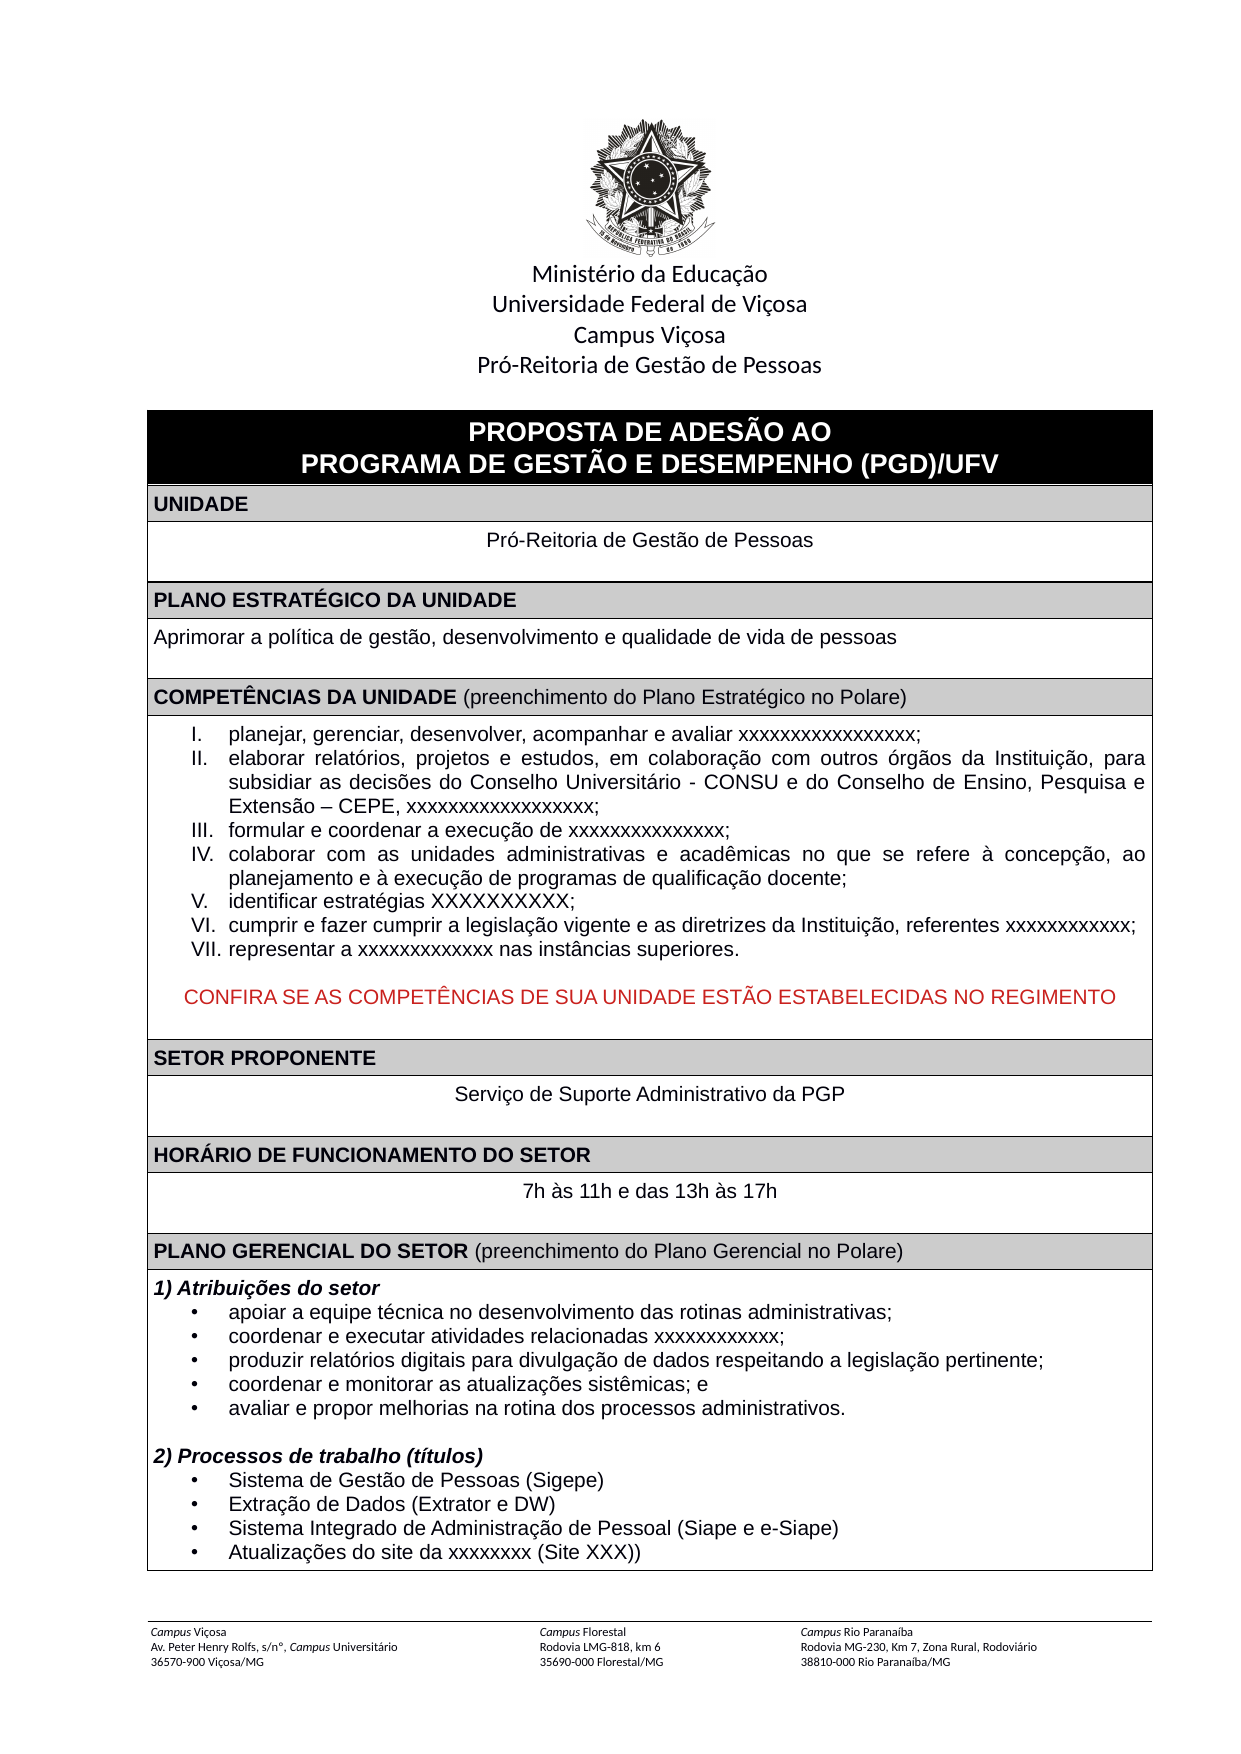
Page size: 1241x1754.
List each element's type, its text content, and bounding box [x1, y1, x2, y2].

table_cell UNIDADE [148, 486, 1152, 521]
picture [583, 118, 717, 258]
table_cell SETOR PROPONENTE [148, 1040, 1152, 1075]
table_header PROPOSTA DE ADESÃO AO PROGRAMA DE GESTÃO E DESEMPENHO (PGD)/UFV [148, 411, 1152, 484]
table_cell Aprimorar a política de gestão, desenvolvimento e qualidade de vida de pessoas [148, 619, 1152, 678]
table_cell planejar, gerenciar, desenvolver, acompanhar e avaliar xxxxxxxxxxxxxxxxx; elaborar relatórios, projetos e estudos, em colaboração com outros órgãos da Instituição, para subsidiar as decisões do Conselho Universitário - CONSU e do Conselho de Ensino, Pesquisa e Extensão – CEPE, xxxxxxxxxxxxxxxxxx; formular e coordenar a execução de xxxxxxxxxxxxxxx; colaborar com as unidades administrativas e acadêmicas no que se refere à concepção, ao planejamento e à execução de programas de qualificação docente; identificar estratégias XXXXXXXXXX; cumprir e fazer cumprir a legislação vigente e as diretrizes da Instituição, referentes xxxxxxxxxxxx; representar a xxxxxxxxxxxxx nas instâncias superiores. CONFIRA SE AS COMPETÊNCIAS DE SUA UNIDADE ESTÃO ESTABELECIDAS NO REGIMENTO [148, 716, 1152, 1039]
table_cell HORÁRIO DE FUNCIONAMENTO DO SETOR [148, 1137, 1152, 1172]
table_cell 1) Atribuições do setor apoiar a equipe técnica no desenvolvimento das rotinas administrativas; coordenar e executar atividades relacionadas xxxxxxxxxxxx; produzir relatórios digitais para divulgação de dados respeitando a legislação pertinente; coordenar e monitorar as atualizações sistêmicas; e avaliar e propor melhorias na rotina dos processos administrativos. 2) Processos de trabalho (títulos) Sistema de Gestão de Pessoas (Sigepe) Extração de Dados (Extrator e DW) Sistema Integrado de Administração de Pessoal (Siape e e-Siape) Atualizações do site da xxxxxxxx (Site XXX)) [148, 1270, 1152, 1570]
table_cell Pró-Reitoria de Gestão de Pessoas [148, 522, 1152, 581]
table_cell Serviço de Suporte Administrativo da PGP [148, 1076, 1152, 1136]
table_cell 7h às 11h e das 13h às 17h [148, 1173, 1152, 1232]
table_cell PLANO GERENCIAL DO SETOR (preenchimento do Plano Gerencial no Polare) [148, 1234, 1152, 1269]
table_cell PLANO ESTRATÉGICO DA UNIDADE [148, 583, 1152, 618]
table_cell COMPETÊNCIAS DA UNIDADE (preenchimento do Plano Estratégico no Polare) [148, 679, 1152, 715]
